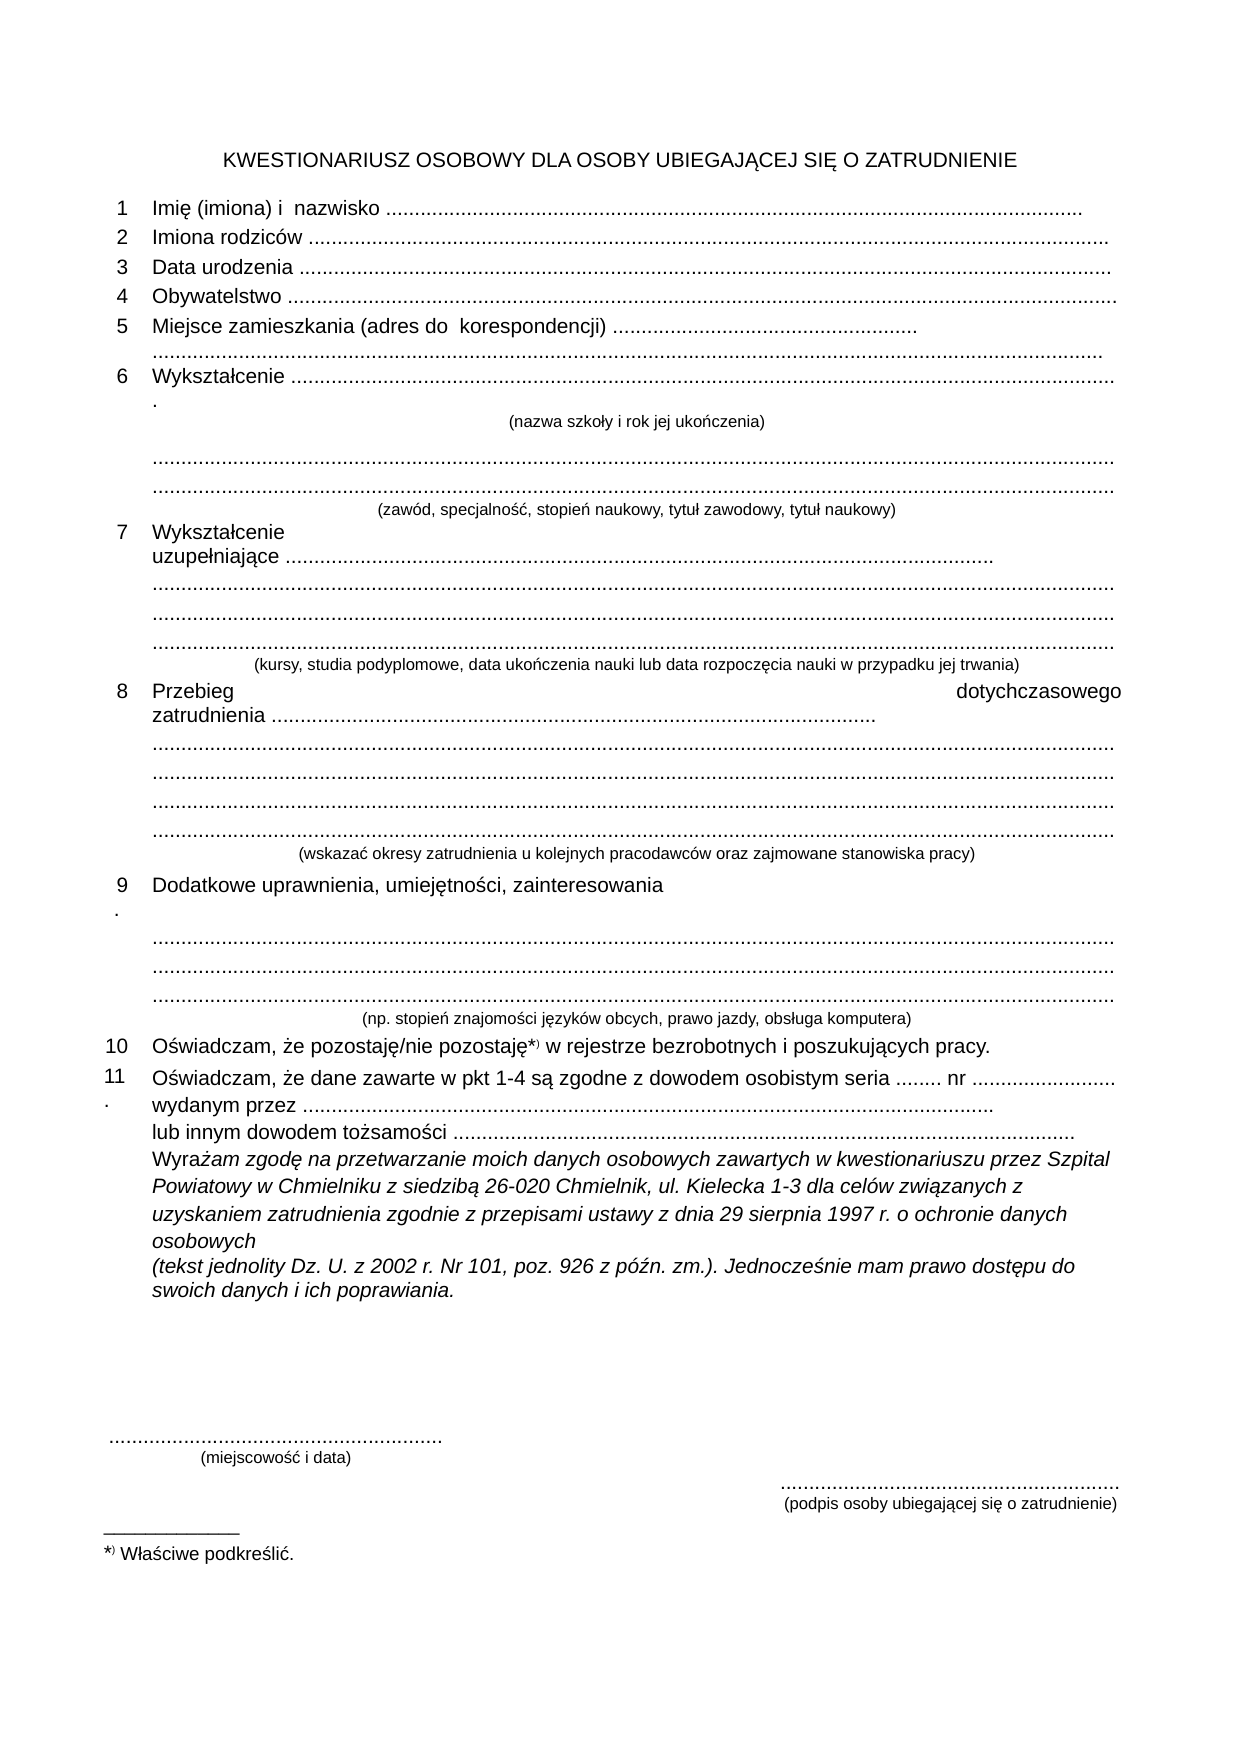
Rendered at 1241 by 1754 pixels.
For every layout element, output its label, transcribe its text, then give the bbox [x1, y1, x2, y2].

table_cell 11. [92, 1064, 141, 1328]
table_cell [92, 655, 141, 679]
table_cell (nazwa szkoły i rok jej ukończenia) [141, 412, 1133, 441]
table_cell [460, 1329, 1133, 1448]
table_cell 8 [92, 679, 141, 844]
table_cell 9. [92, 873, 141, 921]
table_cell [92, 441, 141, 500]
table_cell 6 [92, 364, 141, 412]
table_cell Imiona rodziców ........................................................................................................................................... [141, 225, 1133, 255]
table_cell (kursy, studia podyplomowe, data ukończenia nauki lub data rozpoczęcia nauki w przypadku jej trwania) [141, 655, 1133, 679]
table_cell .............................................................................................................................................................................................................................................................................................................................................. [141, 441, 1133, 500]
table_cell [92, 1494, 768, 1514]
table_cell 4 [92, 284, 141, 314]
table_cell (zawód, specjalność, stopień naukowy, tytuł zawodowy, tytuł naukowy) [141, 500, 1133, 519]
table_cell (miejscowość i data) [92, 1448, 459, 1469]
table_cell 10 [92, 1034, 141, 1064]
table_cell 7 [92, 520, 141, 655]
table_cell _____________ [92, 1514, 1133, 1541]
text KWESTIONARIUSZ OSOBOWY DLA OSOBY UBIEGAJĄCEJ SIĘ O ZATRUDNIENIE [103, 148, 1137, 172]
table_cell [92, 500, 141, 519]
table_header Imię (imiona) i nazwisko ......................................................................................................................... [141, 196, 1133, 225]
table_cell 5 [92, 314, 141, 364]
table_cell (wskazać okresy zatrudnienia u kolejnych pracodawców oraz zajmowane stanowiska pracy) [141, 844, 1133, 873]
table_cell [92, 844, 141, 873]
table_cell Wykształcenie ................................................................................................................................................ [141, 364, 1133, 412]
table_cell Oświadczam, że dane zawarte w pkt 1-4 są zgodne z dowodem osobistym seria ........ nr ......................... wydanym przez ........................................................................................................................ lub innym dowodem tożsamości ............................................................................................................ Wyrażam zgodę na przetwarzanie moich danych osobowych zawartych w kwestionariuszu przez Szpital Powiatowy w Chmielniku z siedzibą 26-020 Chmielnik, ul. Kielecka 1-3 dla celów związanych z uzyskaniem zatrudnienia zgodnie z przepisami ustawy z dnia 29 sierpnia 1997 r. o ochronie danych osobowych (tekst jednolity Dz. U. z 2002 r. Nr 101, poz. 926 z późn. zm.). Jednocześnie mam prawo dostępu do swoich danych i ich poprawiania. [141, 1064, 1133, 1328]
table_cell Przebieg dotychczasowego zatrudnienia ......................................................................................................... ............................................................................................................................................................................................................................................................................................................................................................................................................................................................................................................................................................................................................................................................................................ [141, 679, 1133, 844]
table_cell 2 [92, 225, 141, 255]
table_cell Wykształcenie uzupełniające ........................................................................................................................... ..................................................................................................................................................................................................................................................................................................................................................................................................................................................................................................................... [141, 520, 1133, 655]
table_cell (np. stopień znajomości języków obcych, prawo jazdy, obsługa komputera) [141, 1009, 1133, 1034]
table_cell Miejsce zamieszkania (adres do korespondencji) ..................................................... ..................................................................................................................................................................... [141, 314, 1133, 364]
table_cell [92, 1470, 768, 1494]
table_cell Oświadczam, że pozostaję/nie pozostaję*) w rejestrze bezrobotnych i poszukujących pracy. [141, 1034, 1133, 1064]
table_cell 3 [92, 255, 141, 284]
table_cell [92, 412, 141, 441]
table_cell [460, 1448, 1133, 1469]
table_cell Dodatkowe uprawnienia, umiejętności, zainteresowania [141, 873, 1133, 921]
table_cell [92, 1009, 141, 1034]
table_cell ........................................................... [769, 1470, 1133, 1494]
table_cell Obywatelstwo ................................................................................................................................................ [141, 284, 1133, 314]
table_cell *) Właściwe podkreślić. [92, 1541, 1133, 1570]
table_cell [92, 921, 141, 1009]
table_cell Data urodzenia ............................................................................................................................................. [141, 255, 1133, 284]
table_cell ..................................................................................................................................................................................................................................................................................................................................................................................................................................................................................................................... [141, 921, 1133, 1009]
table_cell .......................................................... [92, 1329, 459, 1448]
table_cell (podpis osoby ubiegającej się o zatrudnienie) [769, 1494, 1133, 1514]
table_header 1 [92, 196, 141, 225]
